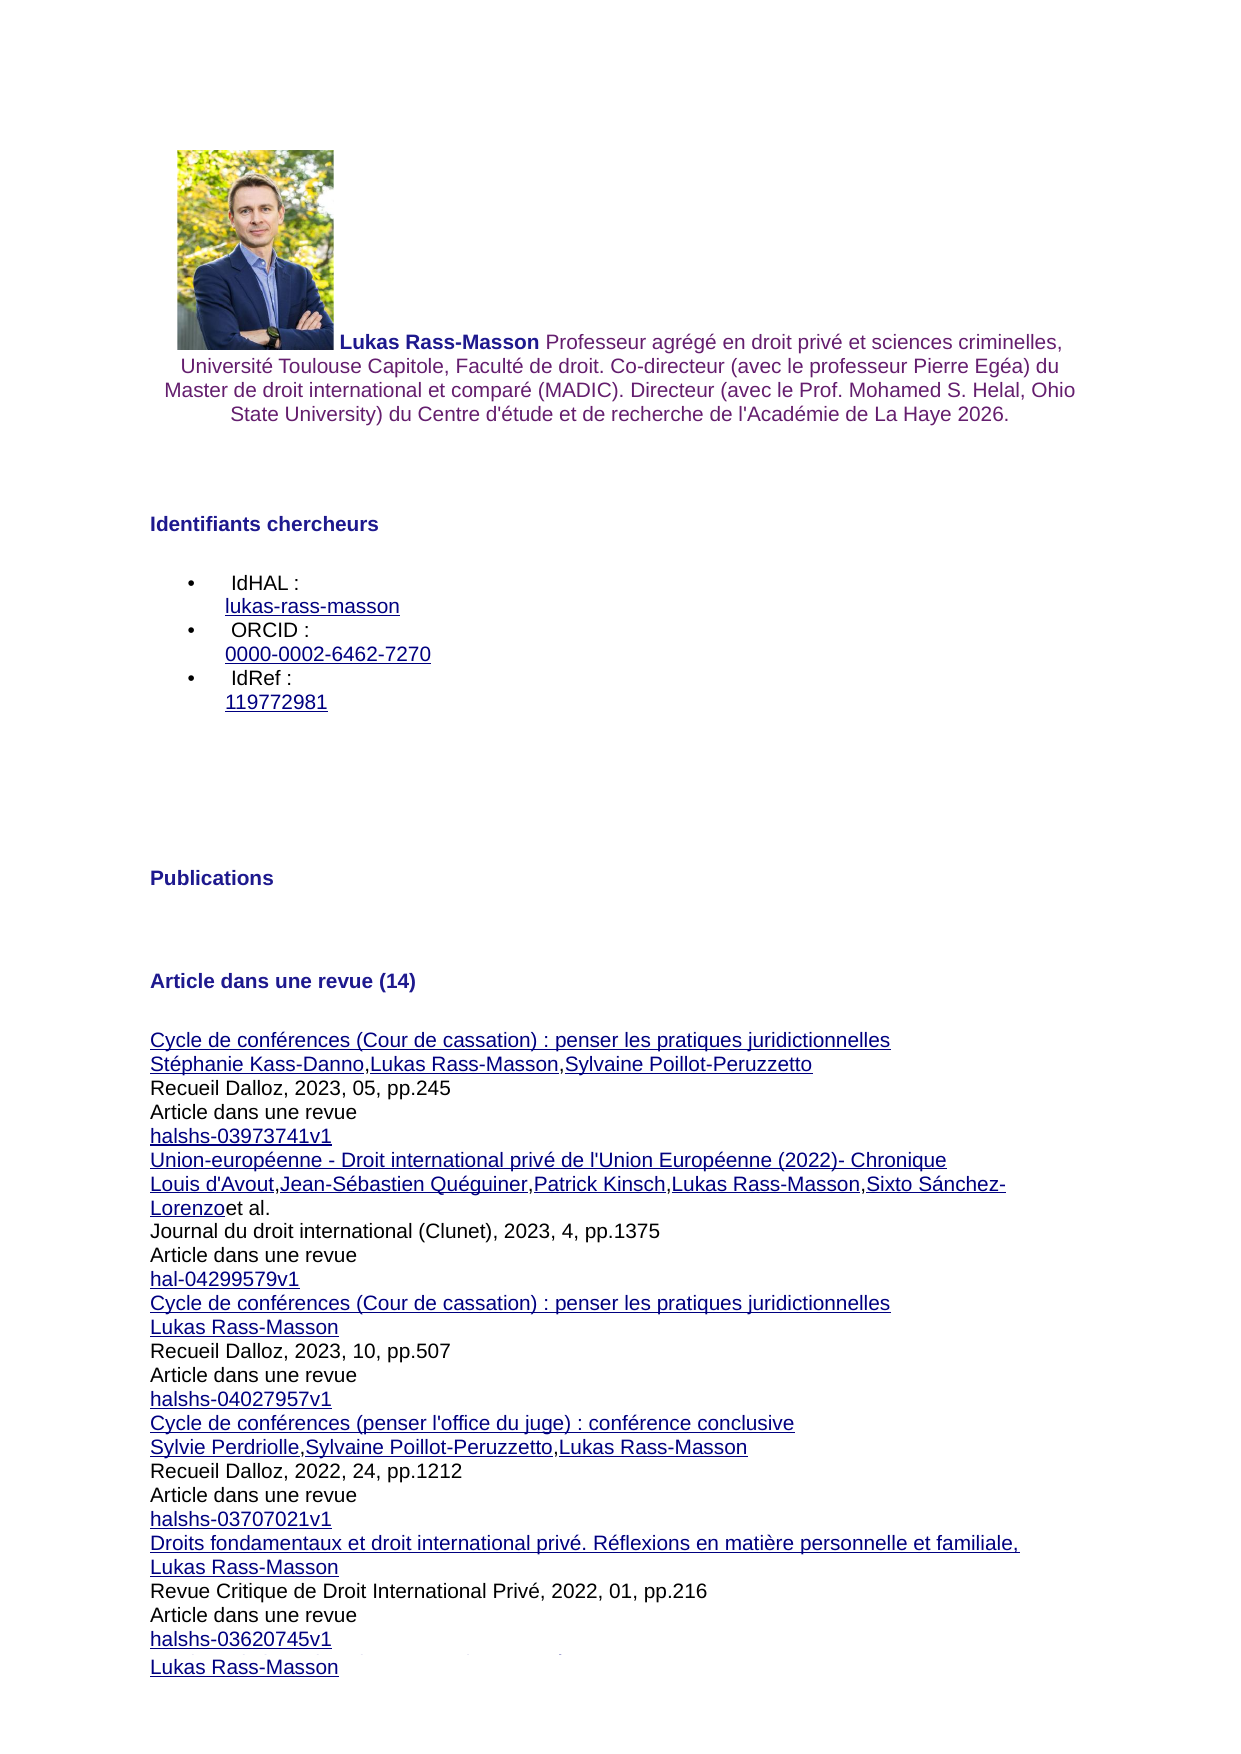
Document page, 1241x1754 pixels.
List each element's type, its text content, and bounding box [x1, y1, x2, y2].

subtitle Publications [150, 866, 1090, 890]
picture [177, 150, 334, 350]
list lukas-rass-masson [187, 594, 1090, 618]
table_cell La place du juge dans la construction européenne Lukas Rass-Masson [150, 1651, 1090, 1679]
table_cell Droits fondamentaux et droit international privé. Réflexions en matière personnelle et familiale, Lukas Rass-Masson Revue Critique de Droit International Privé, 2022, 01, pp.216 Article dans une revue halshs-03620745v1 [150, 1531, 1090, 1651]
list IdRef : [187, 666, 1090, 690]
list 119772981 [187, 690, 1090, 714]
table_cell Cycle de conférences (penser l'office du juge) : conférence conclusive Sylvie Perdriolle,Sylvaine Poillot-Peruzzetto,Lukas Rass-Masson Recueil Dalloz, 2022, 24, pp.1212 Article dans une revue halshs-03707021v1 [150, 1411, 1090, 1531]
subtitle Article dans une revue (14) [150, 969, 1090, 993]
list ORCID : [187, 618, 1090, 642]
list IdHAL : [187, 570, 1090, 594]
table_cell Union-européenne - Droit international privé de l'Union Européenne (2022)- Chronique Louis d'Avout,Jean-Sébastien Quéguiner,Patrick Kinsch,Lukas Rass-Masson,Sixto Sánchez-Lorenzoet al. Journal du droit international (Clunet), 2023, 4, pp.1375 Article dans une revue hal-04299579v1 [150, 1148, 1090, 1291]
table_header Cycle de conférences (Cour de cassation) : penser les pratiques juridictionnelles Stéphanie Kass-Danno,Lukas Rass-Masson,Sylvaine Poillot-Peruzzetto Recueil Dalloz, 2023, 05, pp.245 Article dans une revue halshs-03973741v1 [150, 1028, 1090, 1147]
subtitle Identifiants chercheurs [150, 512, 1090, 536]
list 0000-0002-6462-7270 [187, 642, 1090, 666]
table_cell Cycle de conférences (Cour de cassation) : penser les pratiques juridictionnelles Lukas Rass-Masson Recueil Dalloz, 2023, 10, pp.507 Article dans une revue halshs-04027957v1 [150, 1291, 1090, 1411]
subtitle Lukas Rass-Masson Professeur agrégé en droit privé et sciences criminelles, Université Toulouse Capitole, Faculté de droit. Co-directeur (avec le professeur Pierre Egéa) du Master de droit international et comparé (MADIC). Directeur (avec le Prof. Mohamed S. Helal, Ohio State University) du Centre d'étude et de recherche de l'Académie de La Haye 2026. [150, 150, 1090, 426]
